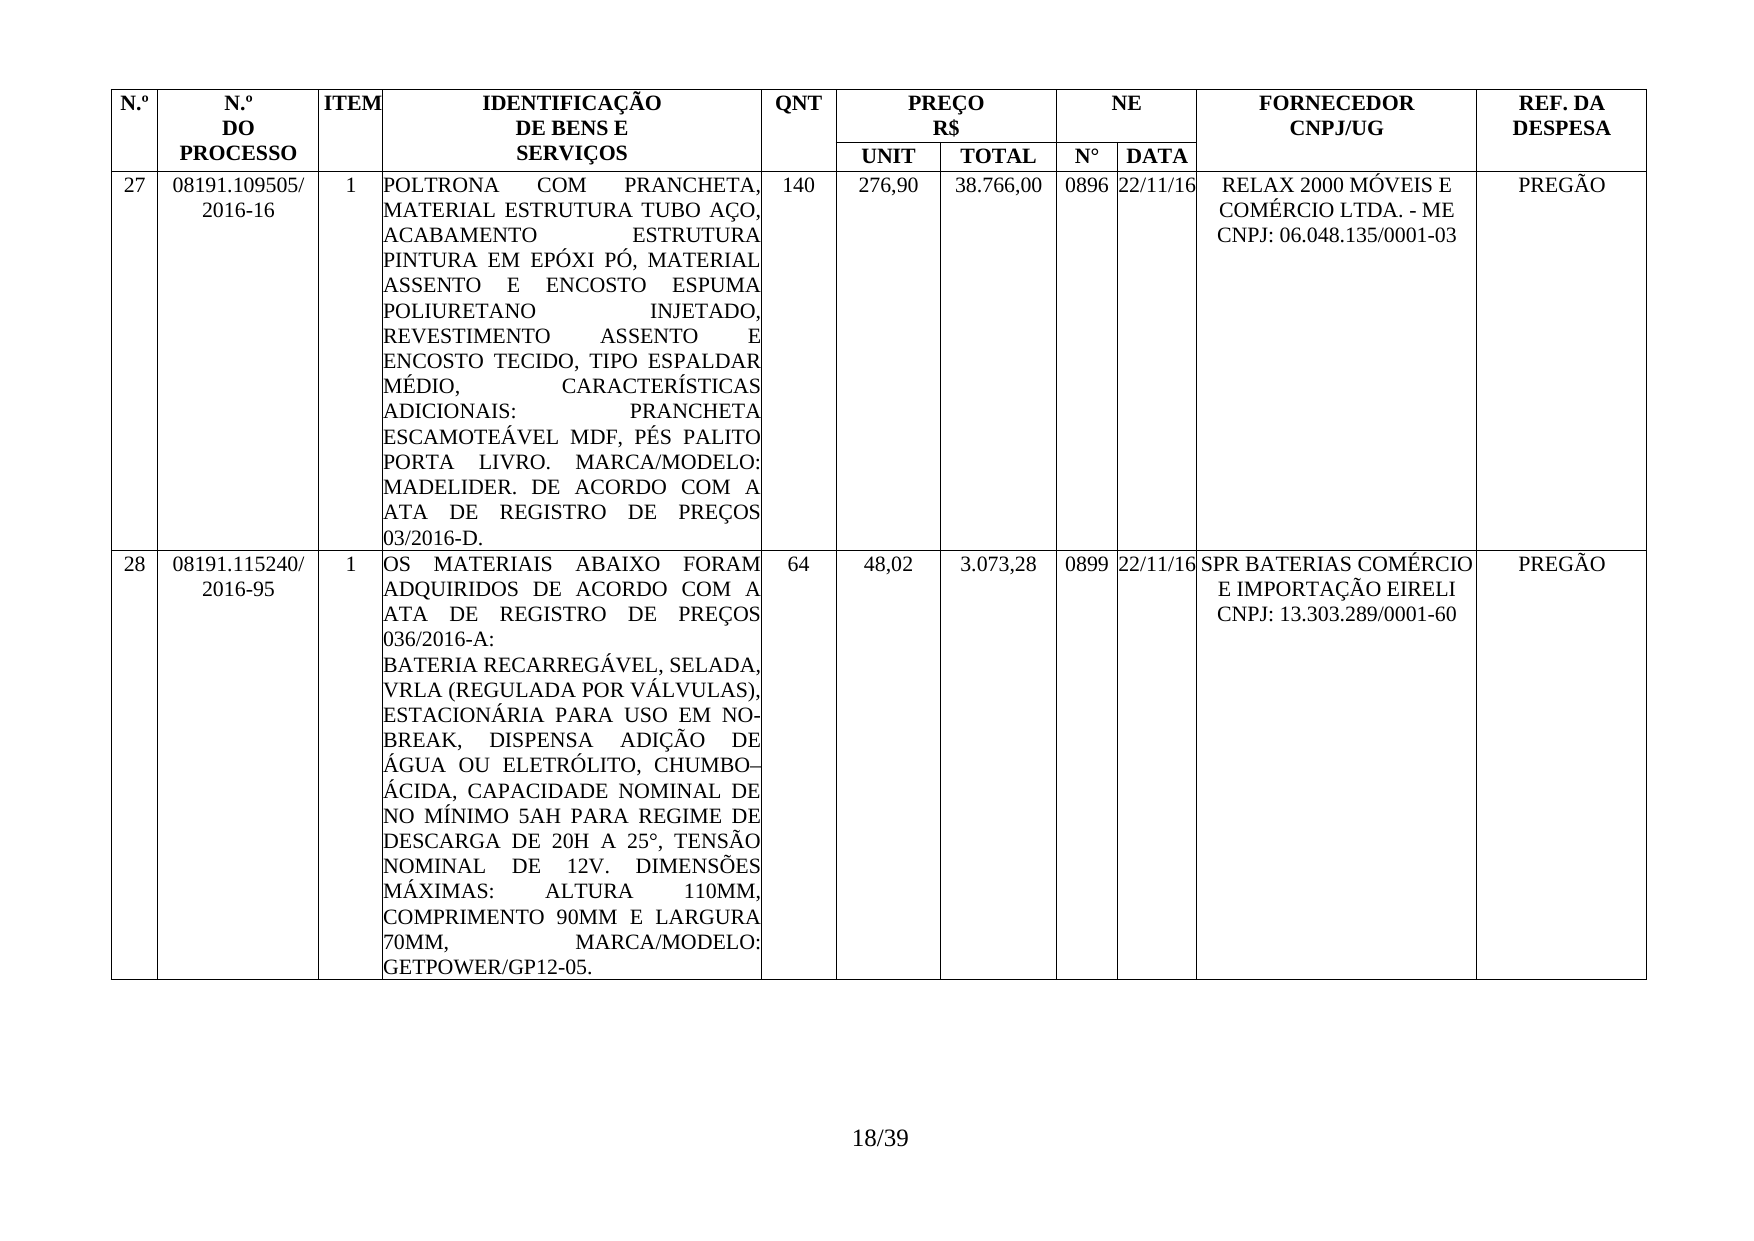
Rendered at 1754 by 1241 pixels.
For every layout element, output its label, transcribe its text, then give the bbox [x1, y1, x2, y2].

table_header ITEM [319, 90, 382, 171]
table_cell POLTRONA COM PRANCHETA, MATERIAL ESTRUTURA TUBO AÇO, ACABAMENTO ESTRUTURA PINTURA EM EPÓXI PÓ, MATERIAL ASSENTO E ENCOSTO ESPUMA POLIURETANO INJETADO, REVESTIMENTO ASSENTO E ENCOSTO TECIDO, TIPO ESPALDAR MÉDIO, CARACTERÍSTICAS ADICIONAIS: PRANCHETA ESCAMOTEÁVEL MDF, PÉS PALITO PORTA LIVRO. MARCA/MODELO: MADELIDER. DE ACORDO COM A ATA DE REGISTRO DE PREÇOS 03/2016-D. [383, 172, 761, 550]
table_cell N° [1057, 143, 1117, 171]
table_cell 3.073,28 [941, 551, 1056, 979]
table_cell DATA [1118, 143, 1196, 171]
table_cell SPR BATERIAS COMÉRCIO E IMPORTAÇÃO EIRELI CNPJ: 13.303.289/0001-60 [1197, 551, 1476, 979]
table_cell 28 [112, 551, 157, 979]
table_cell UNIT [837, 143, 940, 171]
table_header FORNECEDOR CNPJ/UG [1197, 90, 1476, 171]
table_cell 1 [319, 551, 382, 979]
table_cell TOTAL [941, 143, 1056, 171]
table_header IDENTIFICAÇÃO DE BENS E SERVIÇOS [383, 90, 761, 171]
table_cell 0899 [1057, 551, 1117, 979]
table_header PREÇO R$ [837, 90, 1056, 142]
table_header QNT [762, 90, 836, 171]
table_header N.º DO PROCESSO [158, 90, 318, 171]
table_cell 08191.109505/ 2016-16 [158, 172, 318, 550]
table_cell 22/11/16 [1118, 172, 1196, 550]
table_header NE [1057, 90, 1196, 142]
table_header REF. DA DESPESA [1477, 90, 1646, 171]
table_cell 27 [112, 172, 157, 550]
table_cell PREGÃO [1477, 551, 1646, 979]
table_cell 22/11/16 [1118, 551, 1196, 979]
table_cell 38.766,00 [941, 172, 1056, 550]
table_cell 48,02 [837, 551, 940, 979]
table_cell 08191.115240/ 2016-95 [158, 551, 318, 979]
table_cell 64 [762, 551, 836, 979]
table_cell 0896 [1057, 172, 1117, 550]
table_cell PREGÃO [1477, 172, 1646, 550]
table_cell 276,90 [837, 172, 940, 550]
table_cell 140 [762, 172, 836, 550]
table_cell RELAX 2000 MÓVEIS E COMÉRCIO LTDA. - ME CNPJ: 06.048.135/0001-03 [1197, 172, 1476, 550]
table_header N.º [112, 90, 157, 171]
table_cell 1 [319, 172, 382, 550]
table_cell OS MATERIAIS ABAIXO FORAM ADQUIRIDOS DE ACORDO COM A ATA DE REGISTRO DE PREÇOS 036/2016-A: BATERIA RECARREGÁVEL, SELADA, VRLA (REGULADA POR VÁLVULAS), ESTACIONÁRIA PARA USO EM NO-BREAK, DISPENSA ADIÇÃO DE ÁGUA OU ELETRÓLITO, CHUMBO–ÁCIDA, CAPACIDADE NOMINAL DE NO MÍNIMO 5AH PARA REGIME DE DESCARGA DE 20H A 25°, TENSÃO NOMINAL DE 12V. DIMENSÕES MÁXIMAS: ALTURA 110MM, COMPRIMENTO 90MM E LARGURA 70MM, MARCA/MODELO: GETPOWER/GP12-05. [383, 551, 761, 979]
